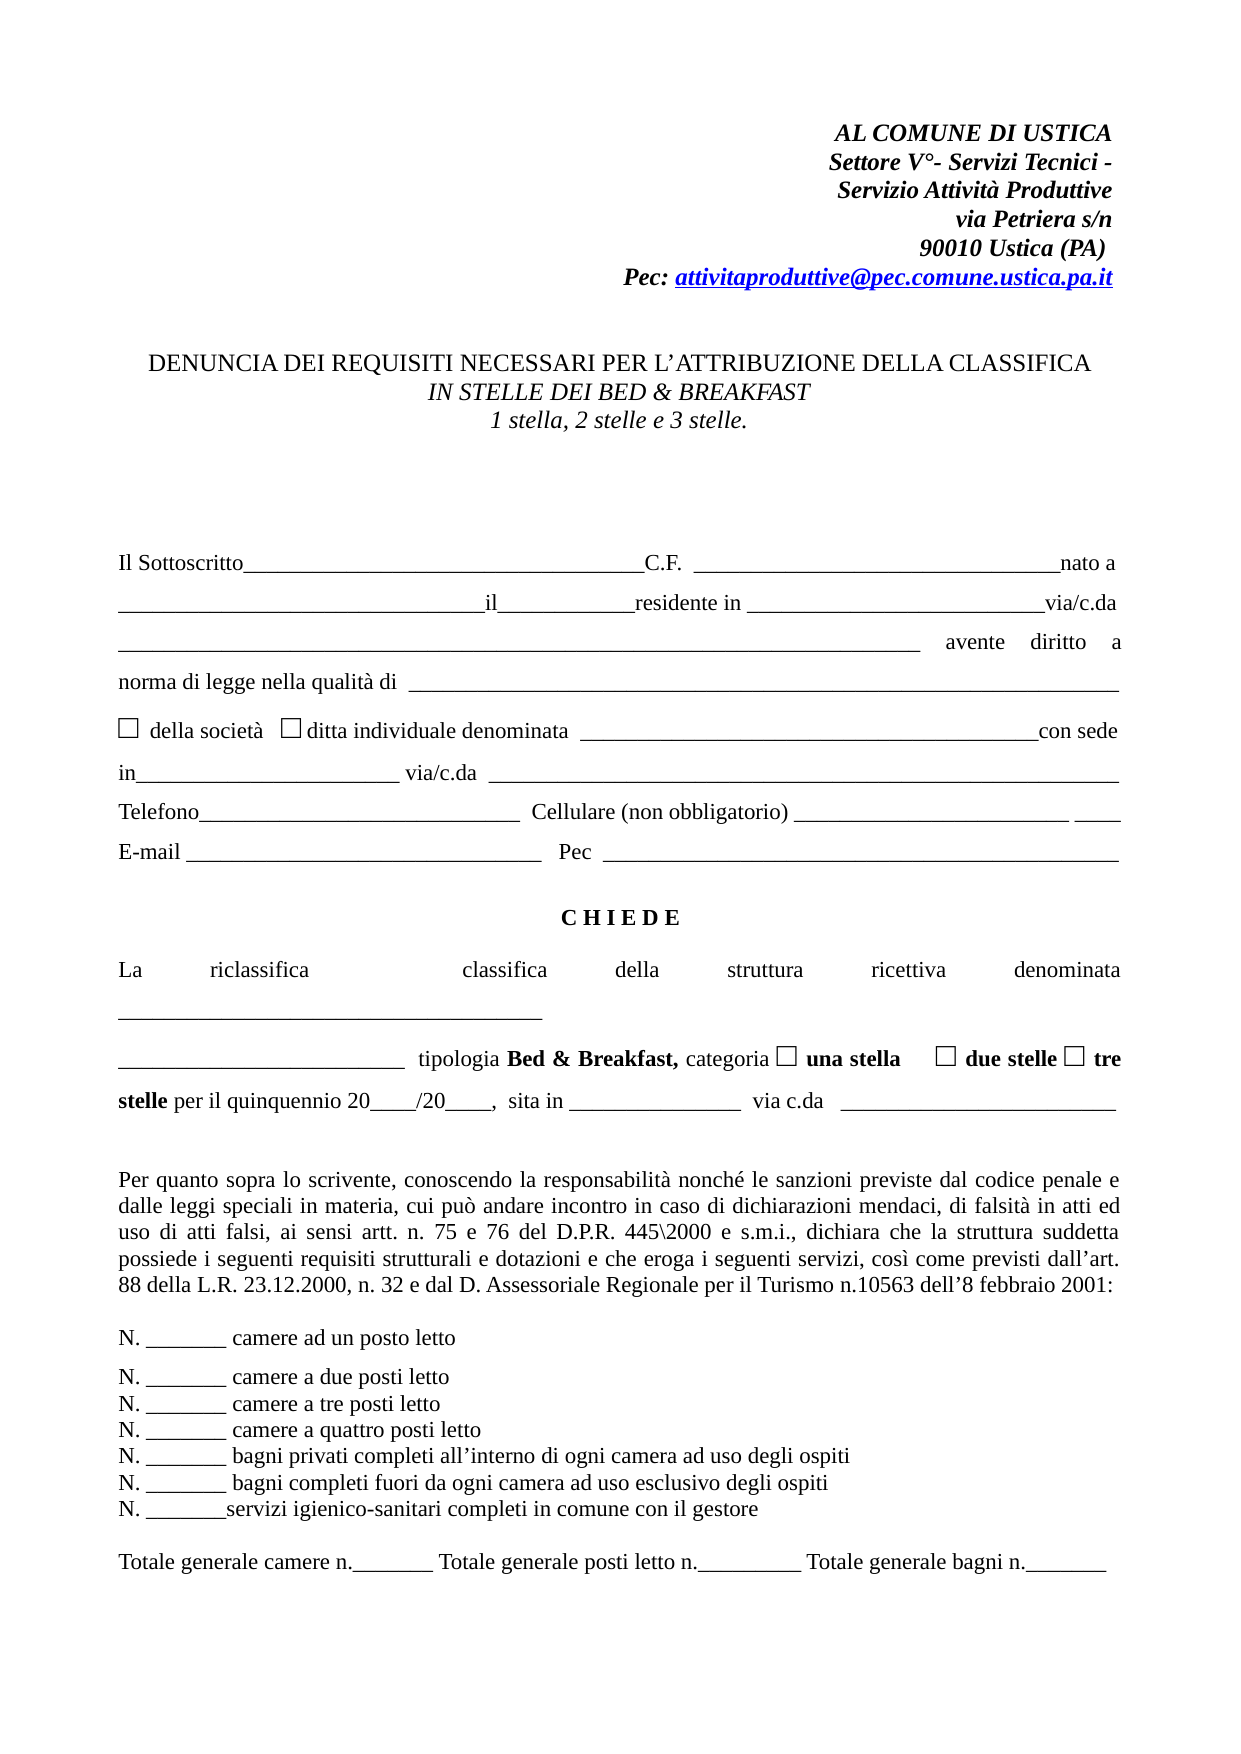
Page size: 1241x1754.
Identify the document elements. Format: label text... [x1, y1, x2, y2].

text IN STELLE DEI BED & BREAKFAST [118, 377, 1122, 406]
table_header [119, 118, 576, 291]
text N. _______ camere ad un posto letto [118, 1324, 1122, 1350]
text Totale generale camere n._______ Totale generale posti letto n._________ Totale generale bagni n._______ [118, 1548, 1122, 1574]
text DENUNCIA DEI REQUISITI NECESSARI PER L’ATTRIBUZIONE DELLA CLASSIFICA [118, 348, 1122, 377]
text N. _______ camere a quattro posti letto [118, 1416, 1122, 1442]
text La riclassifica  classifica della struttura ricettiva denominata _____________________________________ [118, 956, 1122, 1022]
text Telefono____________________________ Cellulare (non obbligatorio) ________________________ ____ [118, 798, 1122, 824]
text Il Sottoscritto___________________________________C.F. ________________________________nato a [118, 549, 1122, 576]
text ______________________________________________________________________ avente diritto a norma di legge nella qualità di ______________________________________________________________ [118, 628, 1122, 694]
text N. _______ bagni privati completi all’interno di ogni camera ad uso degli ospiti [118, 1442, 1122, 1469]
text □ della società □ ditta individuale denominata ________________________________________con sede in_______________________ via/c.da _______________________________________________________ [118, 707, 1122, 785]
text 1 stella, 2 stelle e 3 stelle. [118, 406, 1122, 434]
text N. _______servizi igienico-sanitari completi in comune con il gestore [118, 1495, 1122, 1521]
text E-mail _______________________________ Pec _____________________________________________ [118, 838, 1122, 864]
text N. _______ camere a due posti letto [118, 1363, 1122, 1389]
text Per quanto sopra lo scrivente, conoscendo la responsabilità nonché le sanzioni previste dal codice penale e dalle leggi speciali in materia, cui può andare incontro in caso di dichiarazioni mendaci, di falsità in atti ed uso di atti falsi, ai sensi artt. n. 75 e 76 del D.P.R. 445\2000 e s.m.i., dichiara che la struttura suddetta possiede i seguenti requisiti strutturali e dotazioni e che eroga i seguenti servizi, così come previsti dall’art. 88 della L.R. 23.12.2000, n. 32 e dal D. Assessoriale Regionale per il Turismo n.10563 dell’8 febbraio 2001: [118, 1166, 1122, 1297]
text N. _______ camere a tre posti letto [118, 1389, 1122, 1416]
text _________________________ tipologia Bed & Breakfast, categoria □ una stella □ due stelle □ tre stelle per il quinquennio 20____/20____, sita in _______________ via c.da ________________________ [118, 1035, 1122, 1113]
text C H I E D E [118, 903, 1122, 930]
text N. _______ bagni completi fuori da ogni camera ad uso esclusivo degli ospiti [118, 1469, 1122, 1495]
table_header AL COMUNE DI USTICA Settore V°- Servizi Tecnici - Servizio Attività Produttive via Petriera s/n 90010 Ustica (PA) Pec: attivitaproduttive@pec.comune.ustica.pa.it [576, 118, 1122, 291]
text ________________________________il____________residente in __________________________via/c.da [118, 589, 1122, 615]
